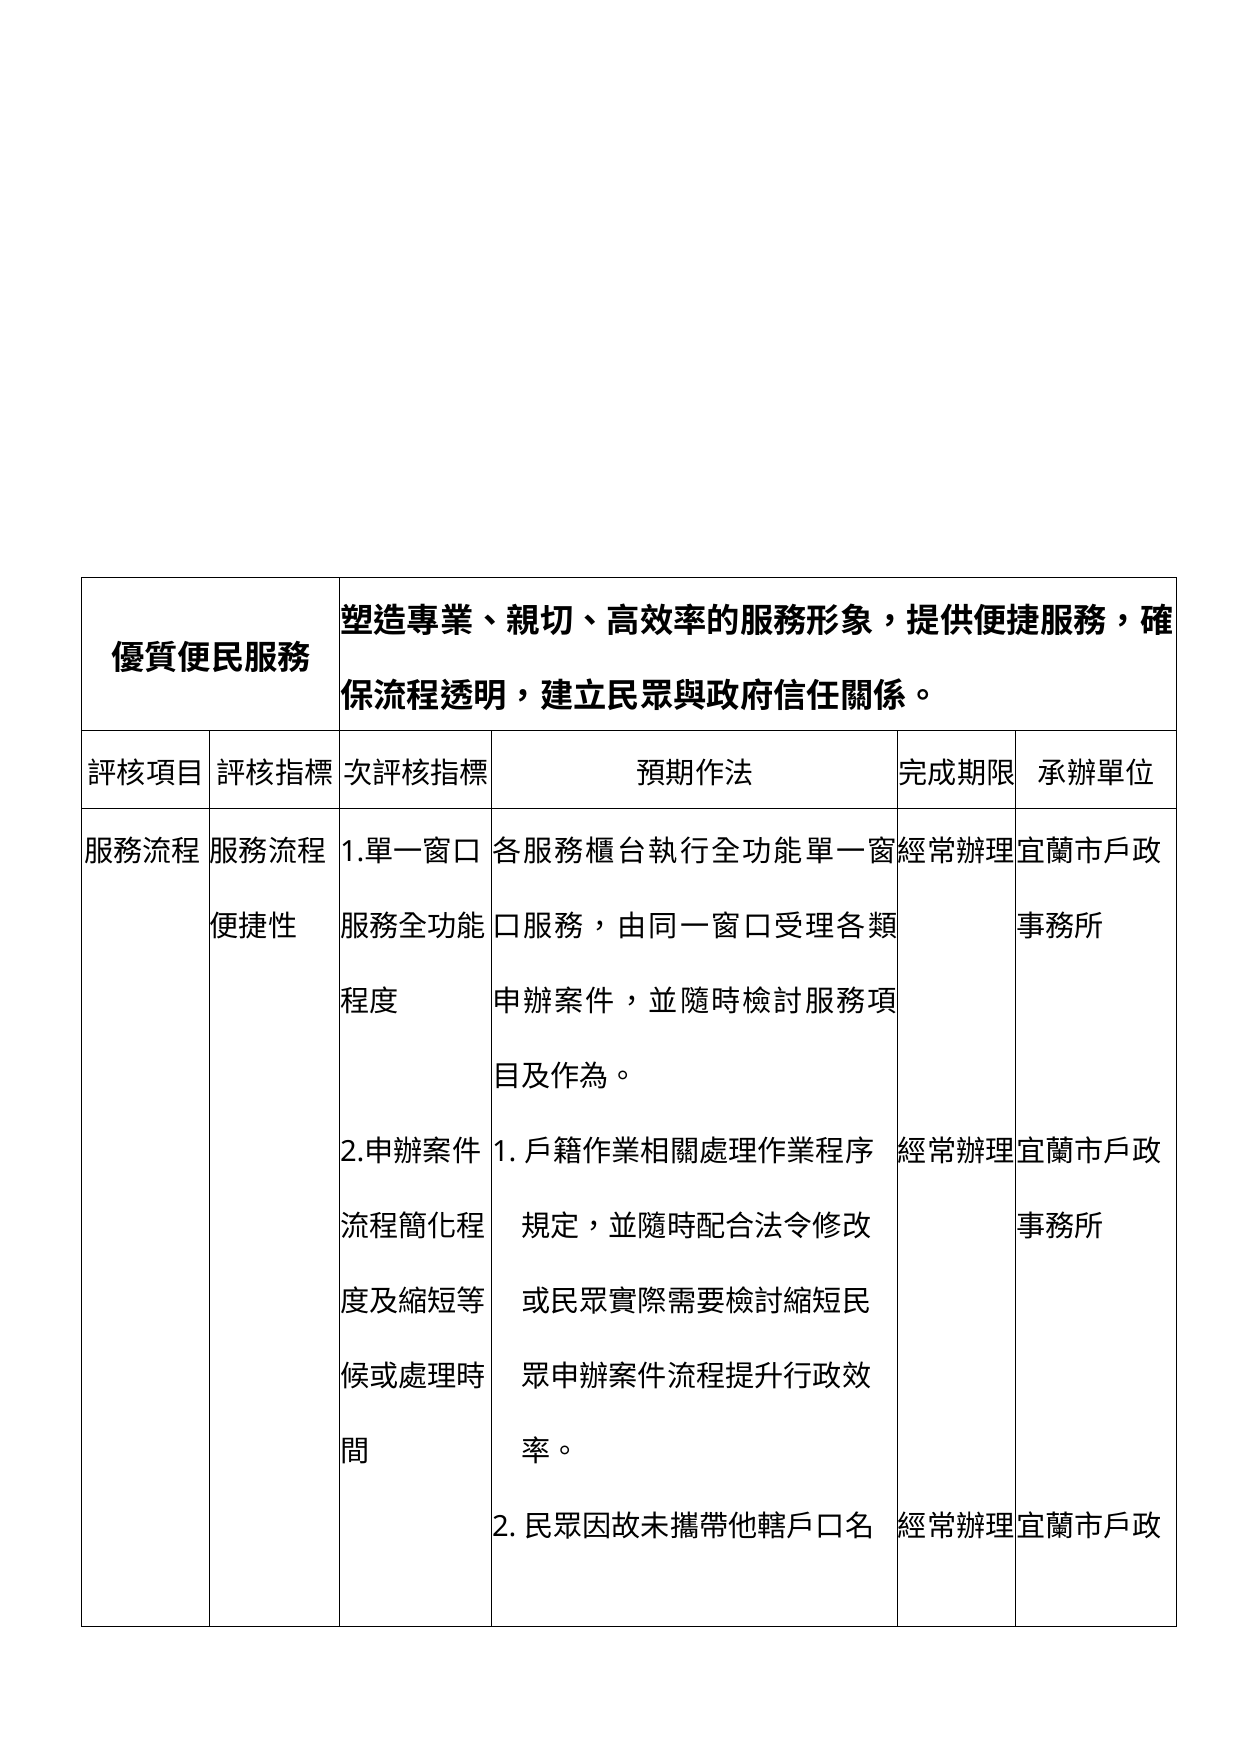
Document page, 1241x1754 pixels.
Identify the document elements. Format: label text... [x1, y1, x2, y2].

table_cell 完成期限 [898, 731, 1015, 808]
table_cell 各服務櫃台執行全功能單一窗口服務，由同一窗口受理各類申辦案件，並隨時檢討服務項目及作為。 戶籍作業相關處理作業程序規定，並隨時配合法令修改或民眾實際需要檢討縮短民眾申辦案件流程提升行政效率。 民眾因故未攜帶他轄戶口名 [492, 809, 897, 1626]
table_cell 宜蘭市戶政事務所 宜蘭市戶政事務所 宜蘭市戶政事務所 宜蘭市戶政事務所 宜蘭市戶政事務所 宜蘭市戶政事務所 宜蘭市戶政事務所 宜蘭市戶政事務所 宜蘭市戶政事務所 宜蘭市戶政事務所 宜蘭市戶政事務所 宜蘭市戶政事務所 宜蘭市戶政事務所 宜蘭市戶政事務所 宜蘭市戶政事務所 宜蘭市戶政事務所 宜蘭市戶政事務所 宜蘭市戶政事務所 宜蘭市戶政事務所 宜蘭市戶政事務所 宜蘭市戶政事務所 宜蘭市戶政事務所 宜蘭市戶政事務所 宜蘭市戶政事務所 宜蘭市戶政事務所 宜蘭市戶政事務所 宜蘭市戶政事務所 宜蘭市戶政事務所 宜蘭市戶政事務所 宜蘭市戶政事務所 宜蘭市戶政事務所 宜蘭市戶政事務所 宜蘭市戶政事務所 宜蘭市戶政事務所 [1016, 809, 1176, 1626]
table_cell 評核指標 [210, 731, 339, 808]
table_cell 服務流程 [82, 809, 209, 1626]
table_cell 次評核指標 [340, 731, 491, 808]
table_cell 承辦單位 [1016, 731, 1176, 808]
table_header 塑造專業、親切、高效率的服務形象，提供便捷服務，確保流程透明，建立民眾與政府信任關係。 [340, 578, 1176, 730]
table_cell 評核項目 [82, 731, 209, 808]
table_cell 預期作法 [492, 731, 897, 808]
table_cell 經常辦理 經常辦理 經常辦理 經常辦理 經常辦理 經常辦理 經常辦理 經常辦理 經常辦理 經常辦理 經常辦理 經常辦理 經常辦理 經常辦理 經常辦理 經常辦理 經常辦理 經常辦理 經常辦理 經常辦理 經常辦理 經常辦理 經常辦理 經常辦理 經常辦理 經常辦理 經常辦理 經常辦理 經常辦理 經常辦理 經常辦理 經常辦理 經常辦理 經常辦理 經常辦理 [898, 809, 1015, 1626]
table_cell 服務流程便捷性 [210, 809, 339, 1626]
table_cell 1.單一窗口服務全功能程度 2.申辦案件流程簡化程度及縮短等候或處理時間 [340, 809, 491, 1626]
table_header 優質便民服務 [82, 578, 339, 730]
